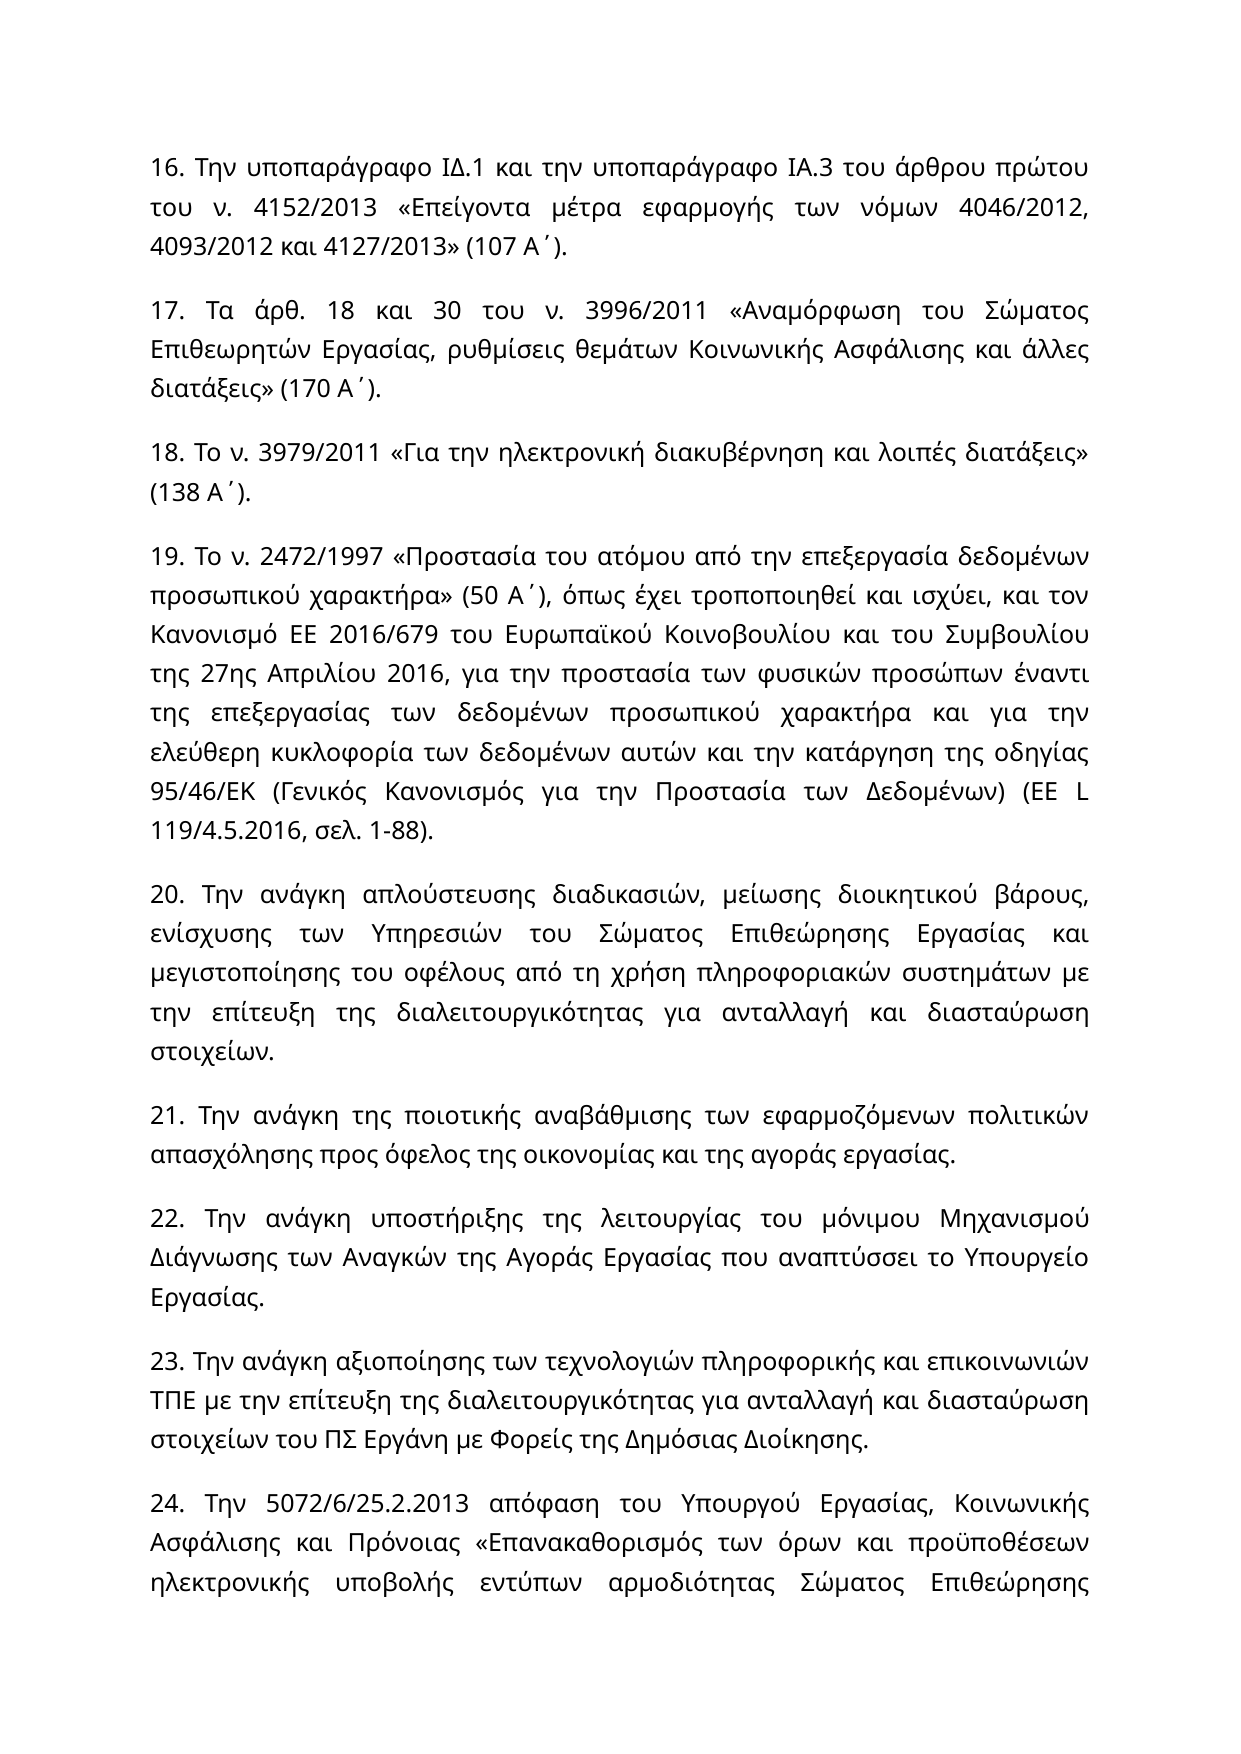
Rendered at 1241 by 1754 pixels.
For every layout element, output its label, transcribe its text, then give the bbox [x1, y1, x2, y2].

text 21. Την ανάγκη της ποιοτικής αναβάθμισης των εφαρμοζόμενων πολιτικών απασχόλησης προς όφελος της οικονομίας και της αγοράς εργασίας. [150, 1097, 1090, 1171]
text 18. Το ν. 3979/2011 «Για την ηλεκτρονική διακυβέρνηση και λοιπές διατάξεις» (138 Α΄). [150, 435, 1090, 508]
text 20. Την ανάγκη απλούστευσης διαδικασιών, μείωσης διοικητικού βάρους, ενίσχυσης των Υπηρεσιών του Σώματος Επιθεώρησης Εργασίας και μεγιστοποίησης του οφέλους από τη χρήση πληροφοριακών συστημάτων με την επίτευξη της διαλειτουργικότητας για ανταλλαγή και διασταύρωση στοιχείων. [150, 877, 1090, 1067]
text 17. Τα άρθ. 18 και 30 του ν. 3996/2011 «Αναμόρφωση του Σώματος Επιθεωρητών Εργασίας, ρυθμίσεις θεμάτων Κοινωνικής Ασφάλισης και άλλες διατάξεις» (170 Α΄). [150, 292, 1090, 405]
text 24. Την 5072/6/25.2.2013 απόφαση του Υπουργού Εργασίας, Κοινωνικής Ασφάλισης και Πρόνοιας «Επανακαθορισμός των όρων και προϋποθέσεων ηλεκτρονικής υποβολής εντύπων αρμοδιότητας Σώματος Επιθεώρησης [150, 1486, 1090, 1598]
text 22. Την ανάγκη υποστήριξης της λειτουργίας του μόνιμου Μηχανισμού Διάγνωσης των Αναγκών της Αγοράς Εργασίας που αναπτύσσει το Υπουργείο Εργασίας. [150, 1201, 1090, 1313]
text 16. Την υποπαράγραφο ΙΔ.1 και την υποπαράγραφο ΙΑ.3 του άρθρου πρώτου του ν. 4152/2013 «Επείγοντα μέτρα εφαρμογής των νόμων 4046/2012, 4093/2012 και 4127/2013» (107 Α΄). [150, 150, 1090, 262]
text 23. Την ανάγκη αξιοποίησης των τεχνολογιών πληροφορικής και επικοινωνιών ΤΠΕ με την επίτευξη της διαλειτουργικότητας για ανταλλαγή και διασταύρωση στοιχείων του ΠΣ Εργάνη με Φορείς της Δημόσιας Διοίκησης. [150, 1343, 1090, 1456]
text 19. Το ν. 2472/1997 «Προστασία του ατόμου από την επεξεργασία δεδομένων προσωπικού χαρακτήρα» (50 Α΄), όπως έχει τροποποιηθεί και ισχύει, και τον Κανονισμό ΕΕ 2016/679 του Ευρωπαϊκού Κοινοβουλίου και του Συμβουλίου της 27ης Απριλίου 2016, για την προστασία των φυσικών προσώπων έναντι της επεξεργασίας των δεδομένων προσωπικού χαρακτήρα και για την ελεύθερη κυκλοφορία των δεδομένων αυτών και την κατάργηση της οδηγίας 95/46/ΕΚ (Γενικός Κανονισμός για την Προστασία των Δεδομένων) (ΕΕ L 119/4.5.2016, σελ. 1-88). [150, 538, 1090, 847]
